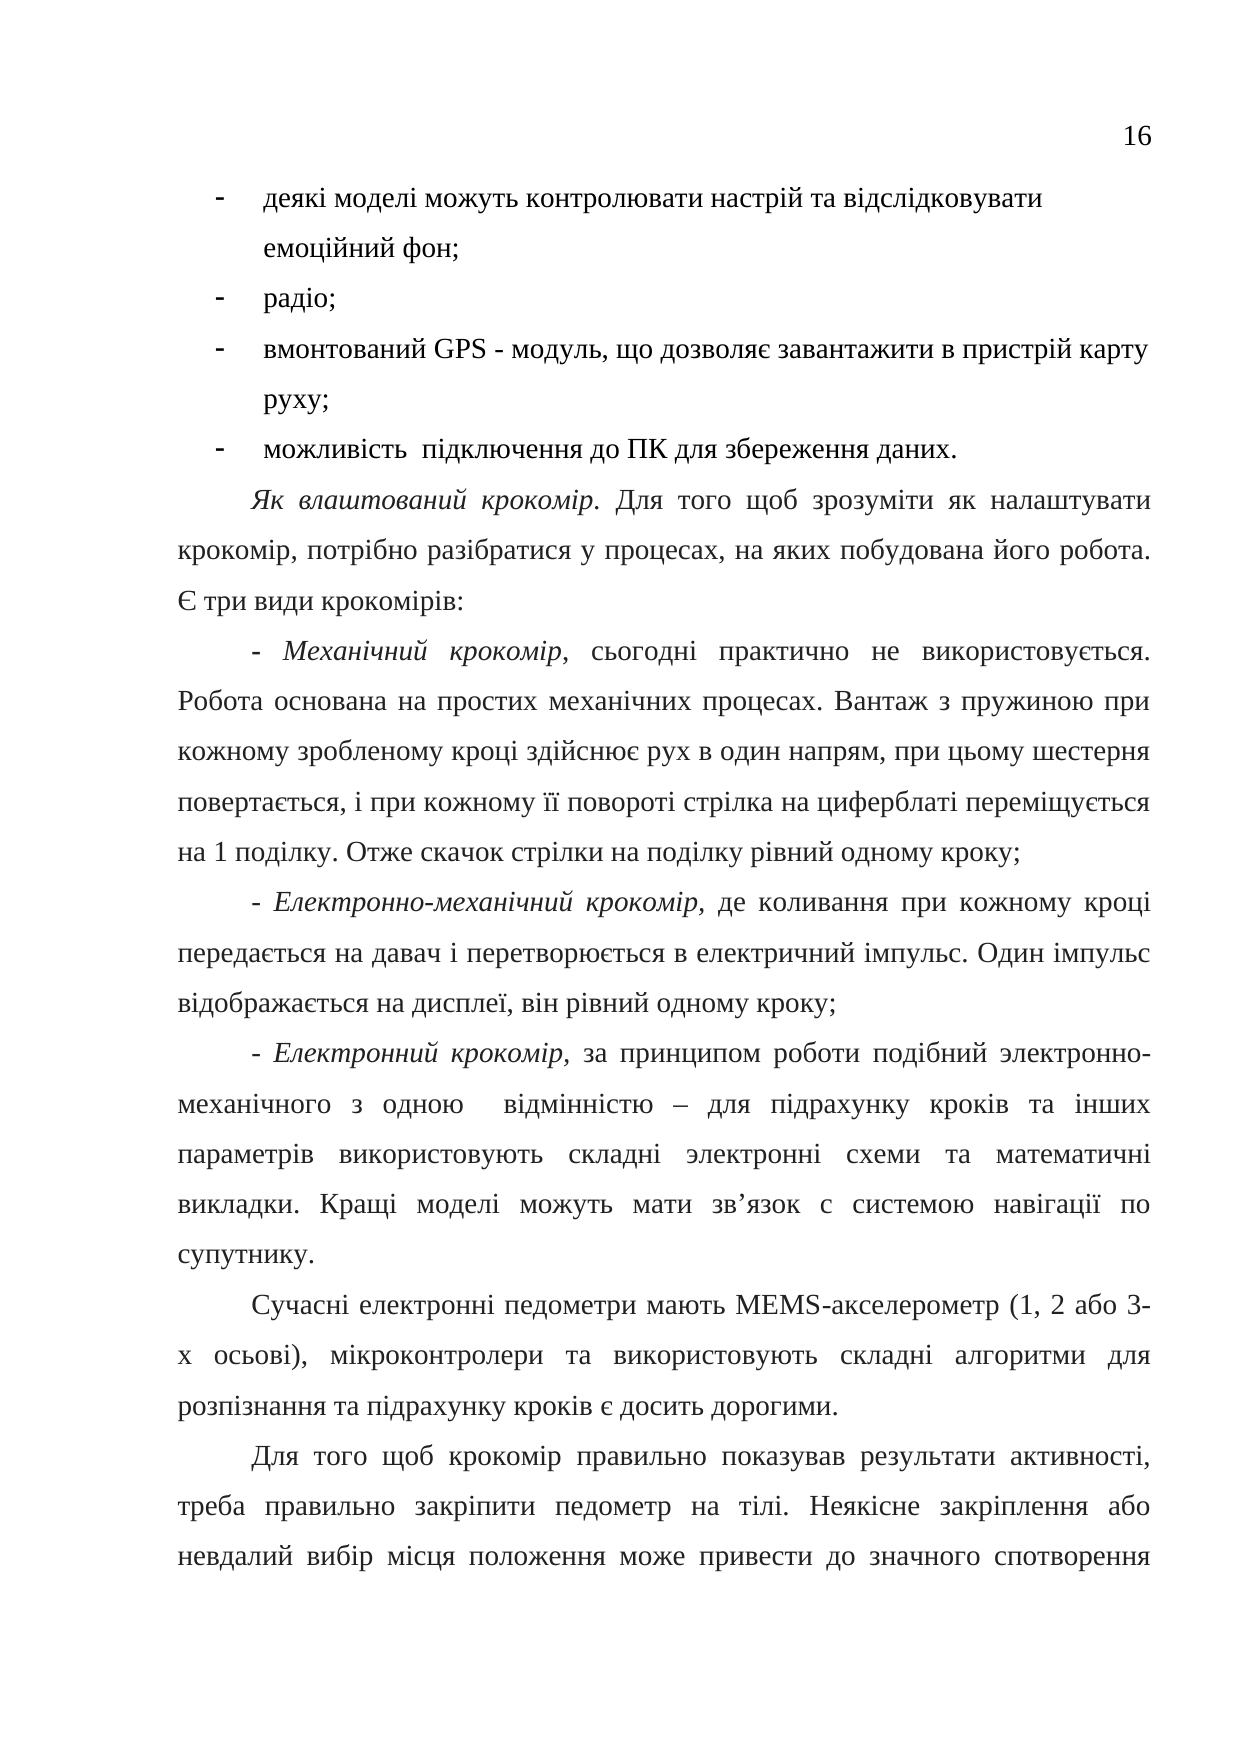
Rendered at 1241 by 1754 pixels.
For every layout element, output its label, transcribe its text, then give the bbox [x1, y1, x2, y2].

text - Електронно-механічний крокомір, де коливання при кожному кроці передається на давач і перетворюється в електричний імпульс. Один імпульс відображається на дисплеї, він рівний одному кроку; [177, 884, 1152, 1019]
text - Механічний крокомір, сьогодні практично не використовується. Робота основана на простих механічних процесах. Вантаж з пружиною при кожному зробленому кроці здійснює рух в один напрям, при цьому шестерня повертається, і при кожному її повороті стрілка на циферблаті переміщується на 1 поділку. Отже скачок стрілки на поділку рівний одному кроку; [177, 633, 1152, 868]
list вмонтований GPS - модуль, що дозволяє завантажити в пристрій карту руху; [215, 331, 1152, 415]
list радіо; [215, 280, 1152, 314]
text Як влаштований крокомір. Для того щоб зрозуміти як налаштувати крокомір, потрібно разібратися у процесах, на яких побудована його робота. Є три види крокомірів: [177, 482, 1152, 616]
list деякі моделі можуть контролювати настрій та відслідковувати емоційний фон; [215, 180, 1152, 264]
text - Електронний крокомір, за принципом роботи подібний электронно-механічного з одною відмінністю – для підрахунку кроків та інших параметрів використовують складні электронні схеми та математичні викладки. Кращі моделі можуть мати зв’язок с системою навігації по супутнику. [177, 1035, 1152, 1270]
list можливість підключення до ПК для збереження даних. [215, 432, 1152, 465]
text Для того щоб крокомір правильно показував результати активності, треба правильно закріпити педометр на тілі. Неякісне закріплення або невдалий вибір місця положення може привести до значного спотворення [177, 1438, 1152, 1572]
text Сучасні електронні педометри мають MEMS-акселерометр (1, 2 або 3- х осьові), мікроконтролери та використовують складні алгоритми для розпізнання та підрахунку кроків є досить дорогими. [177, 1287, 1152, 1421]
